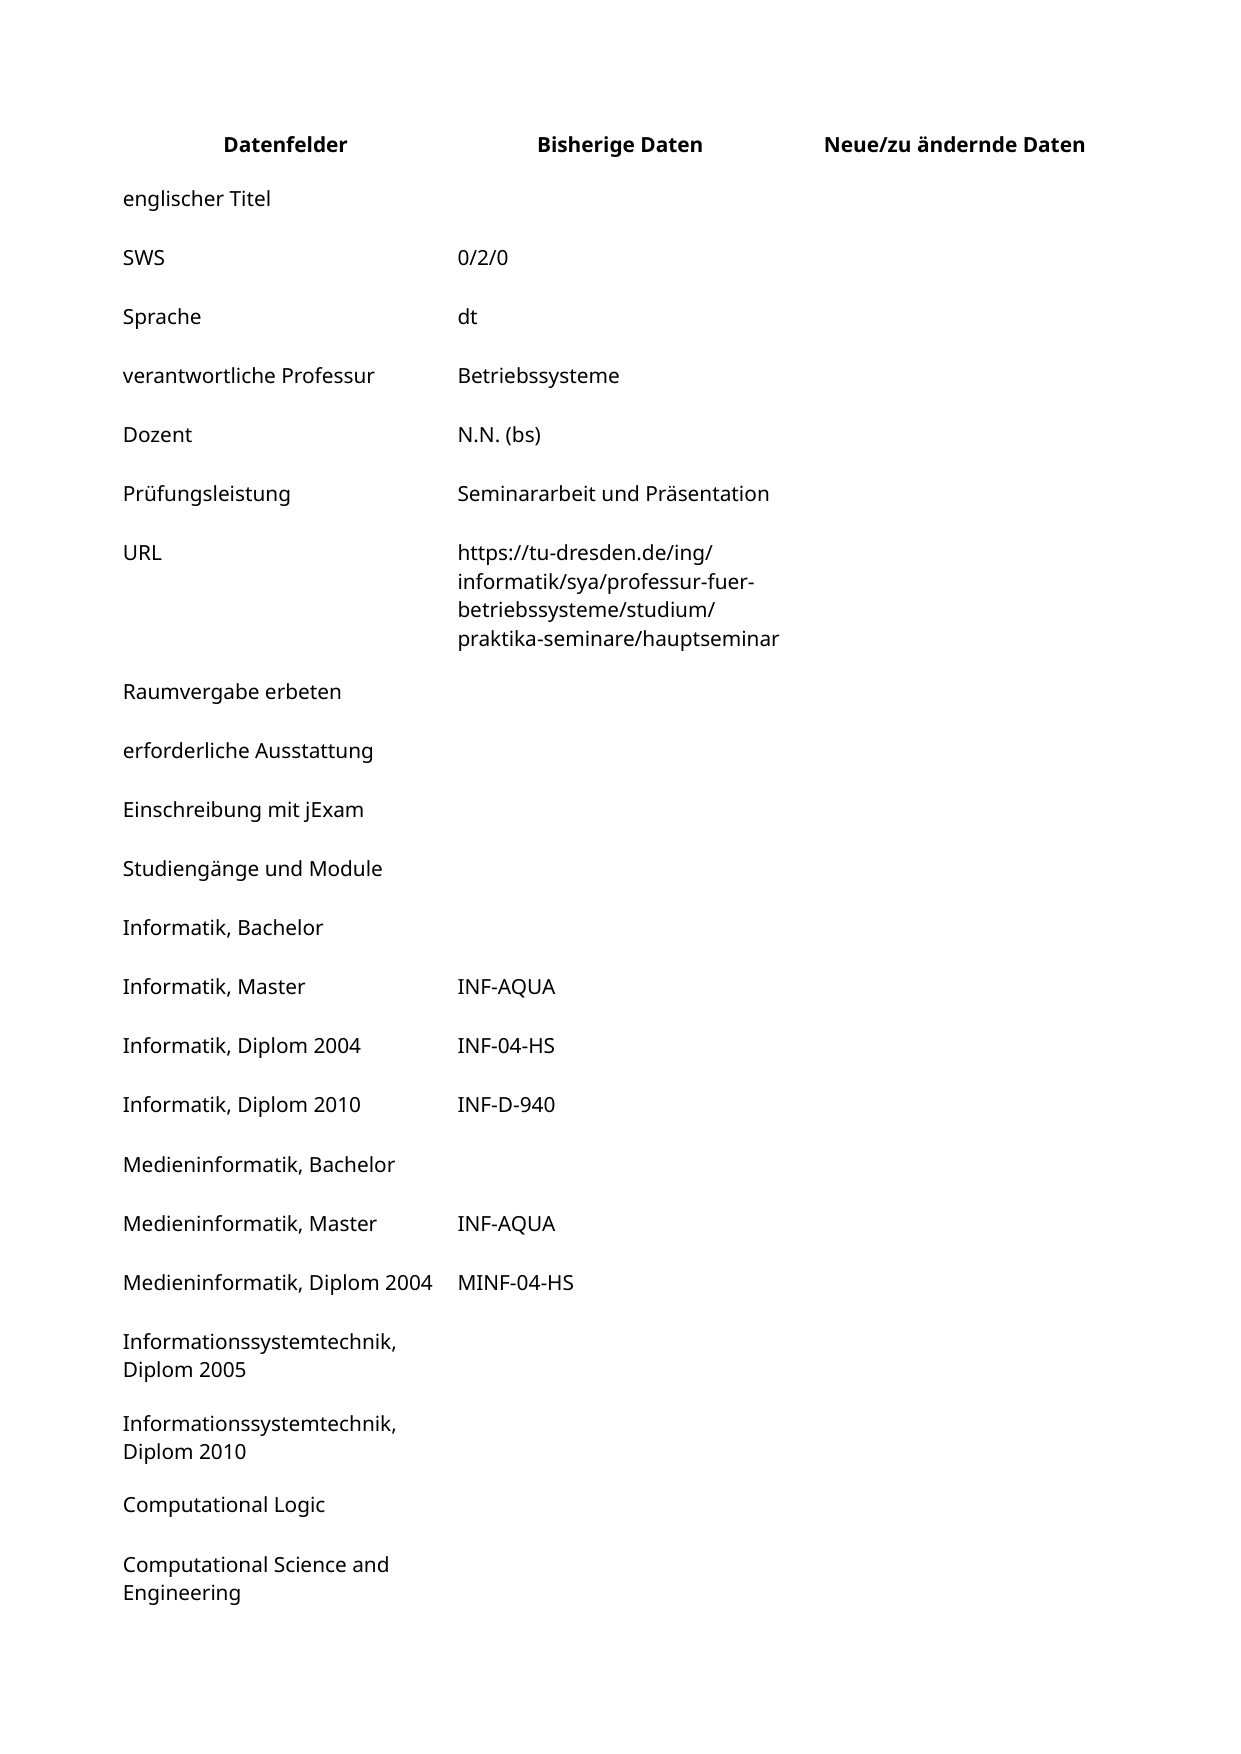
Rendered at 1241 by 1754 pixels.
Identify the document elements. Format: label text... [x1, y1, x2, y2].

table_cell Computational Science and Engineering [118, 1537, 453, 1619]
table_cell Informatik, Diplom 2010 [118, 1078, 453, 1137]
table_cell Sprache [118, 290, 453, 349]
table_cell [788, 1396, 1122, 1478]
table_cell [453, 1137, 787, 1196]
table_cell [788, 1255, 1122, 1314]
table_cell [788, 842, 1122, 901]
table_cell [788, 231, 1122, 290]
table_cell [788, 1478, 1122, 1537]
table_cell Studiengänge und Module [118, 842, 453, 901]
table_cell [788, 408, 1122, 467]
table_cell [453, 783, 787, 842]
table_cell Medieninformatik, Master [118, 1196, 453, 1255]
table_cell [453, 1537, 787, 1619]
table_cell [453, 1396, 787, 1478]
table_cell [453, 901, 787, 960]
table_cell verantwortliche Professur [118, 349, 453, 408]
table_cell [453, 1478, 787, 1537]
table_cell 0/2/0 [453, 231, 787, 290]
table_cell [788, 724, 1122, 783]
table_cell [788, 901, 1122, 960]
table_cell INF-D-940 [453, 1078, 787, 1137]
table_header Neue/zu ändernde Daten [788, 118, 1122, 172]
table_cell Informatik, Bachelor [118, 901, 453, 960]
table_cell [453, 724, 787, 783]
table_cell Informatik, Diplom 2004 [118, 1019, 453, 1078]
table_cell https://tu-dresden.de/ing/informatik/sya/professur-fuer-betriebssysteme/studium/praktika-seminare/hauptseminar [453, 526, 787, 665]
table_cell N.N. (bs) [453, 408, 787, 467]
table_cell [788, 290, 1122, 349]
table_cell MINF-04-HS [453, 1255, 787, 1314]
table_cell [453, 842, 787, 901]
table_cell INF-AQUA [453, 960, 787, 1019]
table_cell [453, 172, 787, 231]
table_cell [788, 526, 1122, 665]
table_header Datenfelder [118, 118, 453, 172]
table_cell Informationssystemtechnik, Diplom 2010 [118, 1396, 453, 1478]
table_cell [788, 1537, 1122, 1619]
table_cell INF-04-HS [453, 1019, 787, 1078]
table_cell [788, 1078, 1122, 1137]
table_cell URL [118, 526, 453, 665]
table_cell Computational Logic [118, 1478, 453, 1537]
table_cell Dozent [118, 408, 453, 467]
table_cell Medieninformatik, Diplom 2004 [118, 1255, 453, 1314]
table_cell [788, 1196, 1122, 1255]
table_cell SWS [118, 231, 453, 290]
table_cell Informationssystemtechnik, Diplom 2005 [118, 1314, 453, 1396]
table_cell [788, 1314, 1122, 1396]
table_cell erforderliche Ausstattung [118, 724, 453, 783]
table_cell [788, 172, 1122, 231]
table_cell [788, 349, 1122, 408]
table_header Bisherige Daten [453, 118, 787, 172]
table_cell Einschreibung mit jExam [118, 783, 453, 842]
table_cell dt [453, 290, 787, 349]
table_cell [788, 1019, 1122, 1078]
table_cell [788, 665, 1122, 724]
table_cell Seminararbeit und Präsentation [453, 467, 787, 526]
table_cell Informatik, Master [118, 960, 453, 1019]
table_cell englischer Titel [118, 172, 453, 231]
table_cell [788, 783, 1122, 842]
table_cell [453, 665, 787, 724]
table_cell [788, 960, 1122, 1019]
table_cell Raumvergabe erbeten [118, 665, 453, 724]
table_cell [788, 467, 1122, 526]
table_cell Betriebssysteme [453, 349, 787, 408]
table_cell Prüfungsleistung [118, 467, 453, 526]
table_cell [453, 1314, 787, 1396]
table_cell Medieninformatik, Bachelor [118, 1137, 453, 1196]
table_cell [788, 1137, 1122, 1196]
table_cell INF-AQUA [453, 1196, 787, 1255]
